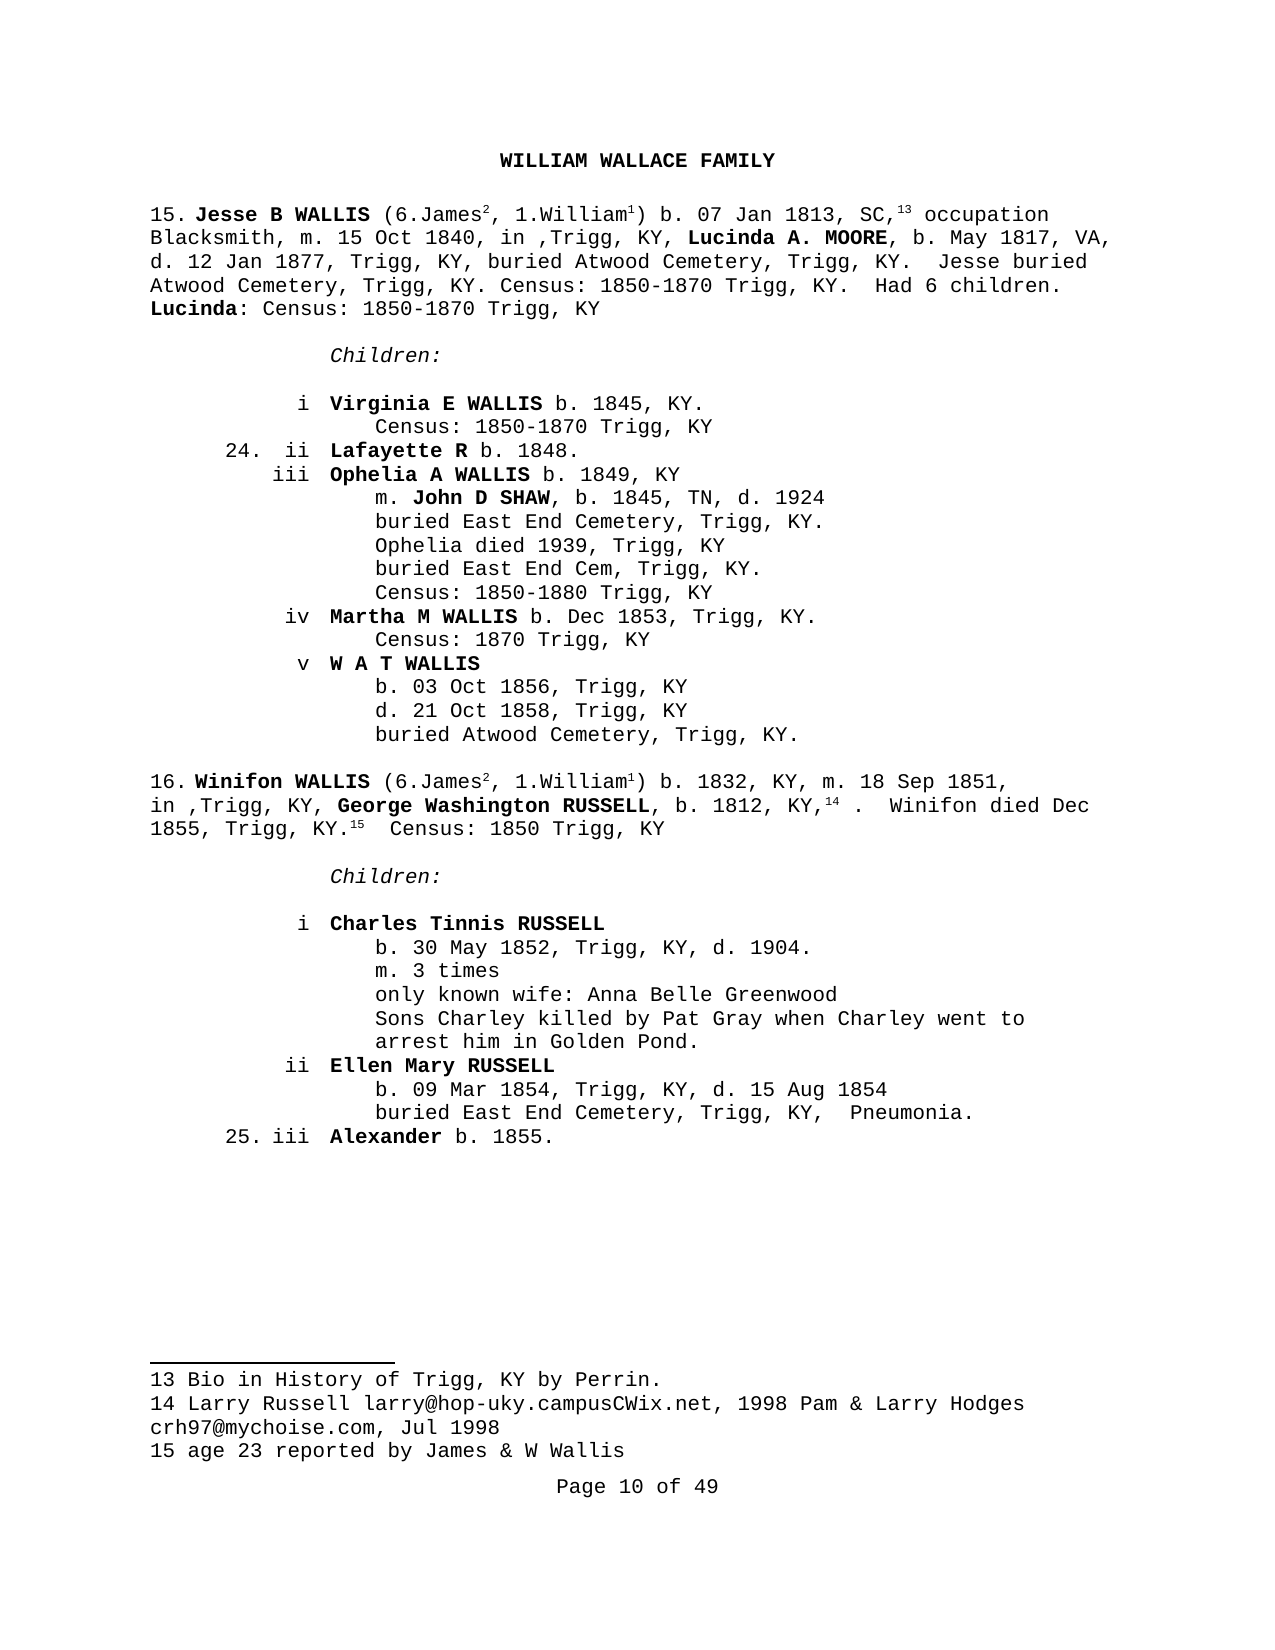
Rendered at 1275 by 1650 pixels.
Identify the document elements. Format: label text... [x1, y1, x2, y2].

text Census: 1850-1870 Trigg, KY [150, 416, 1125, 440]
text Larry Russell larry@hop-uky.campusCWix.net, 1998 Pam & Larry Hodges crh97@mychoise.com, Jul 1998 [150, 1393, 1125, 1440]
text m. 3 times [150, 960, 1125, 984]
text buried East End Cemetery, Trigg, KY, Pneumonia. [150, 1102, 1125, 1126]
text Bio in History of Trigg, KY by Perrin. [150, 1369, 1125, 1393]
text age 23 reported by James & W Wallis [150, 1440, 1125, 1464]
text 25. iii Alexander b. 1855. [150, 1126, 1125, 1149]
text v W A T WALLIS [150, 653, 1125, 677]
text Ophelia died 1939, Trigg, KY [150, 535, 1125, 558]
text iv Martha M WALLIS b. Dec 1853, Trigg, KY. [150, 606, 1125, 629]
text iii Ophelia A WALLIS b. 1849, KY [150, 464, 1125, 487]
text 15. Jesse B WALLIS (6.James2, 1.William1) b. 07 Jan 1813, SC, occupation Blacksmith, m. 15 Oct 1840, in ,Trigg, KY, Lucinda A. MOORE, b. May 1817, VA, d. 12 Jan 1877, Trigg, KY, buried Atwood Cemetery, Trigg, KY. Jesse buried Atwood Cemetery, Trigg, KY. Census: 1850-1870 Trigg, KY. Had 6 children. Lucinda: Census: 1850-1870 Trigg, KY [150, 204, 1125, 322]
text b. 03 Oct 1856, Trigg, KY [150, 677, 1125, 700]
text 16. Winifon WALLIS (6.James2, 1.William1) b. 1832, KY, m. 18 Sep 1851, in ,Trigg, KY, George Washington RUSSELL, b. 1812, KY, . Winifon died Dec 1855, Trigg, KY. Census: 1850 Trigg, KY [150, 771, 1125, 842]
text b. 30 May 1852, Trigg, KY, d. 1904. [150, 937, 1125, 960]
text arrest him in Golden Pond. [150, 1031, 1125, 1055]
text Census: 1870 Trigg, KY [150, 629, 1125, 653]
text buried East End Cem, Trigg, KY. [150, 558, 1125, 582]
text ii Ellen Mary RUSSELL [150, 1055, 1125, 1078]
text i Virginia E WALLIS b. 1845, KY. [150, 393, 1125, 416]
text Children: [150, 866, 1125, 889]
text 24. ii Lafayette R b. 1848. [150, 440, 1125, 464]
text Children: [150, 346, 1125, 369]
text Census: 1850-1880 Trigg, KY [150, 582, 1125, 606]
text buried East End Cemetery, Trigg, KY. [150, 511, 1125, 535]
text d. 21 Oct 1858, Trigg, KY [150, 700, 1125, 724]
text buried Atwood Cemetery, Trigg, KY. [150, 724, 1125, 747]
text only known wife: Anna Belle Greenwood [150, 984, 1125, 1008]
text b. 09 Mar 1854, Trigg, KY, d. 15 Aug 1854 [150, 1078, 1125, 1102]
text m. John D Shaw, b. 1845, TN, d. 1924 [150, 487, 1125, 511]
text i Charles Tinnis RUSSELL [150, 913, 1125, 937]
text Sons Charley killed by Pat Gray when Charley went to [150, 1008, 1125, 1031]
